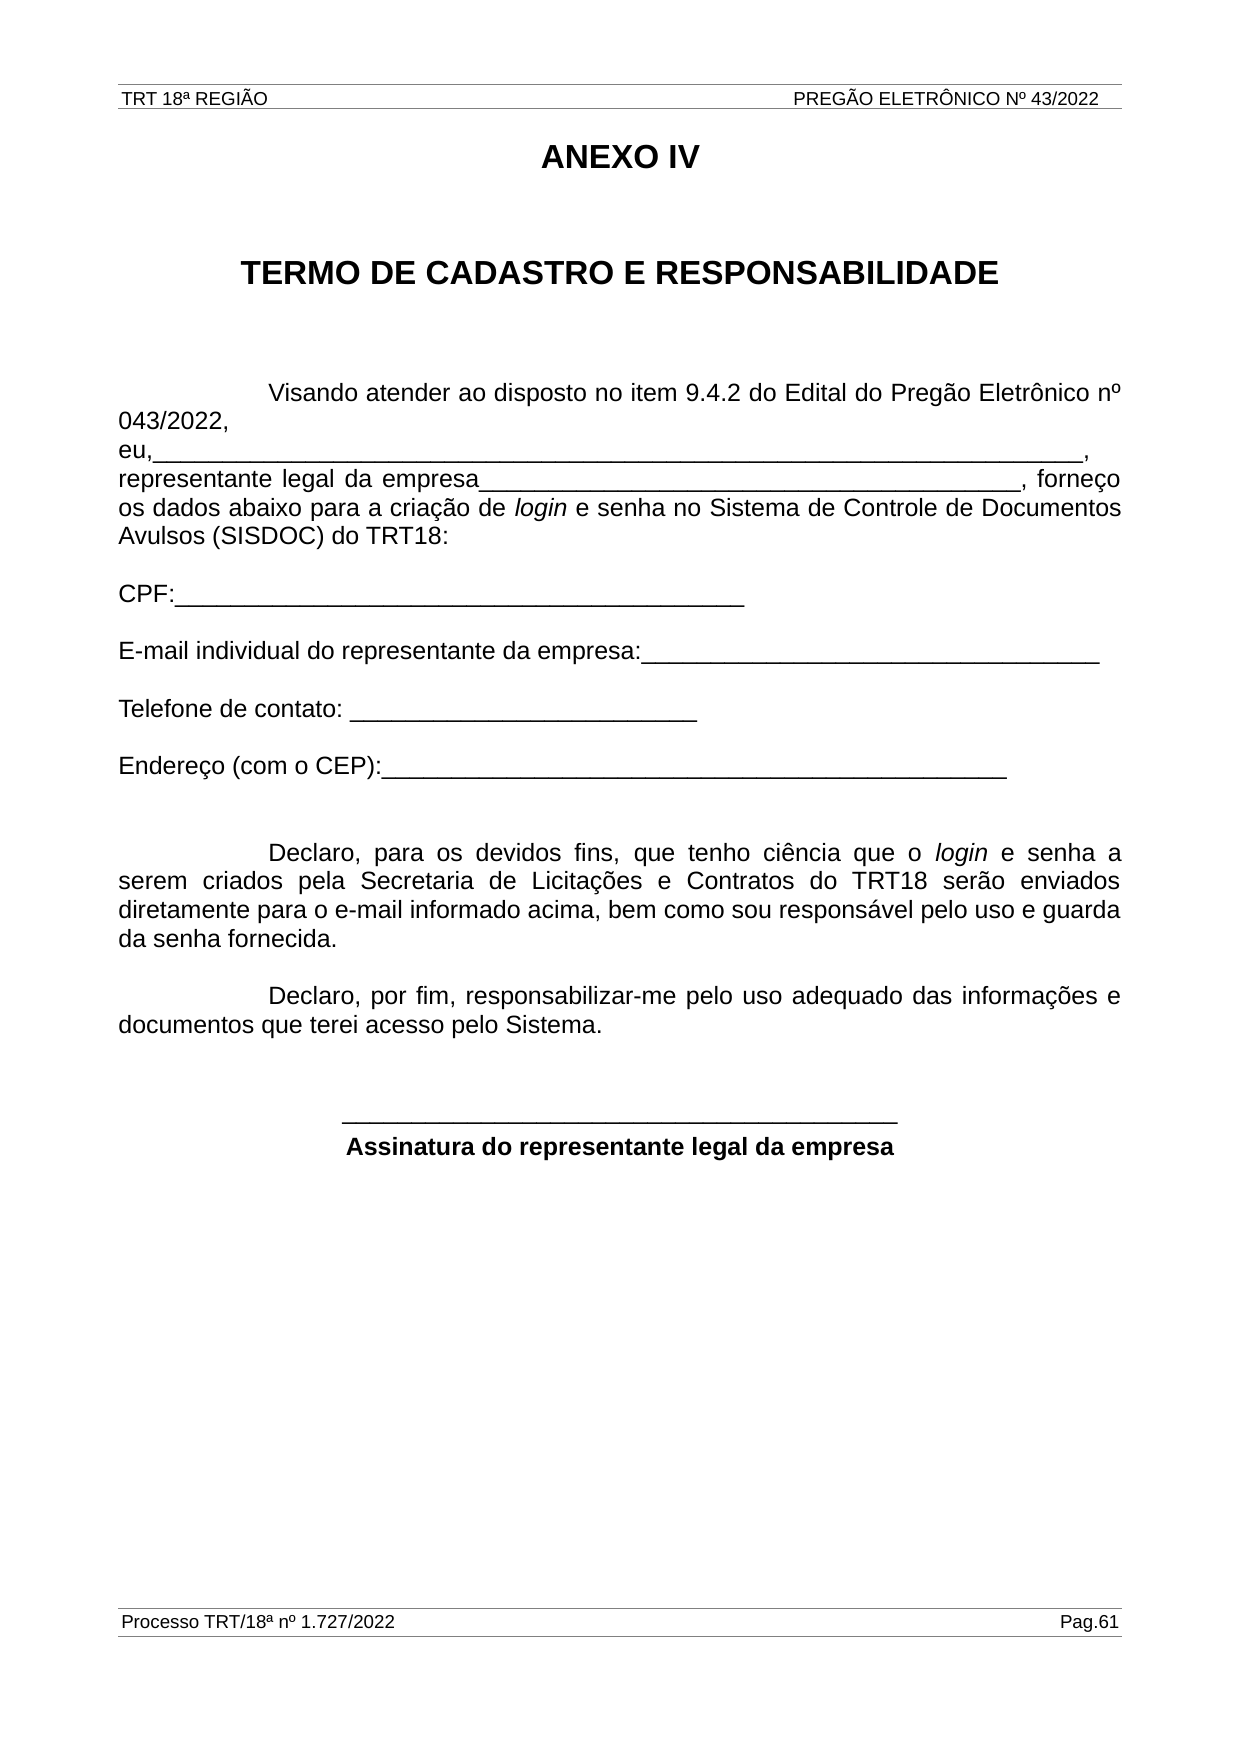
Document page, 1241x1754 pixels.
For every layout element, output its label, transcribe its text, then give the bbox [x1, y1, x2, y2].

text ________________________________________ [118, 1096, 1122, 1125]
text Declaro, para os devidos fins, que tenho ciência que o login e senha a serem criados pela Secretaria de Licitações e Contratos do TRT18 serão enviados diretamente para o e-mail informado acima, bem como sou responsável pelo uso e guarda da senha fornecida. [118, 837, 1122, 952]
text Telefone de contato: _________________________ [118, 694, 1122, 722]
text E-mail individual do representante da empresa:_________________________________ [118, 636, 1122, 665]
text Endereço (com o CEP):_____________________________________________ [118, 751, 1122, 780]
text TERMO DE CADASTRO E RESPONSABILIDADE [118, 253, 1122, 291]
text Visando atender ao disposto no item 9.4.2 do Edital do Pregão Eletrônico nº 043/2022, eu,___________________________________________________________________, representante legal da empresa_______________________________________, forneço os dados abaixo para a criação de login e senha no Sistema de Controle de Documentos Avulsos (SISDOC) do TRT18: [118, 377, 1122, 550]
text ANEXO IV [118, 137, 1122, 176]
text Declaro, por fim, responsabilizar-me pelo uso adequado das informações e documentos que terei acesso pelo Sistema. [118, 981, 1122, 1039]
text CPF:_________________________________________ [118, 579, 1122, 607]
text Assinatura do representante legal da empresa [118, 1125, 1122, 1160]
